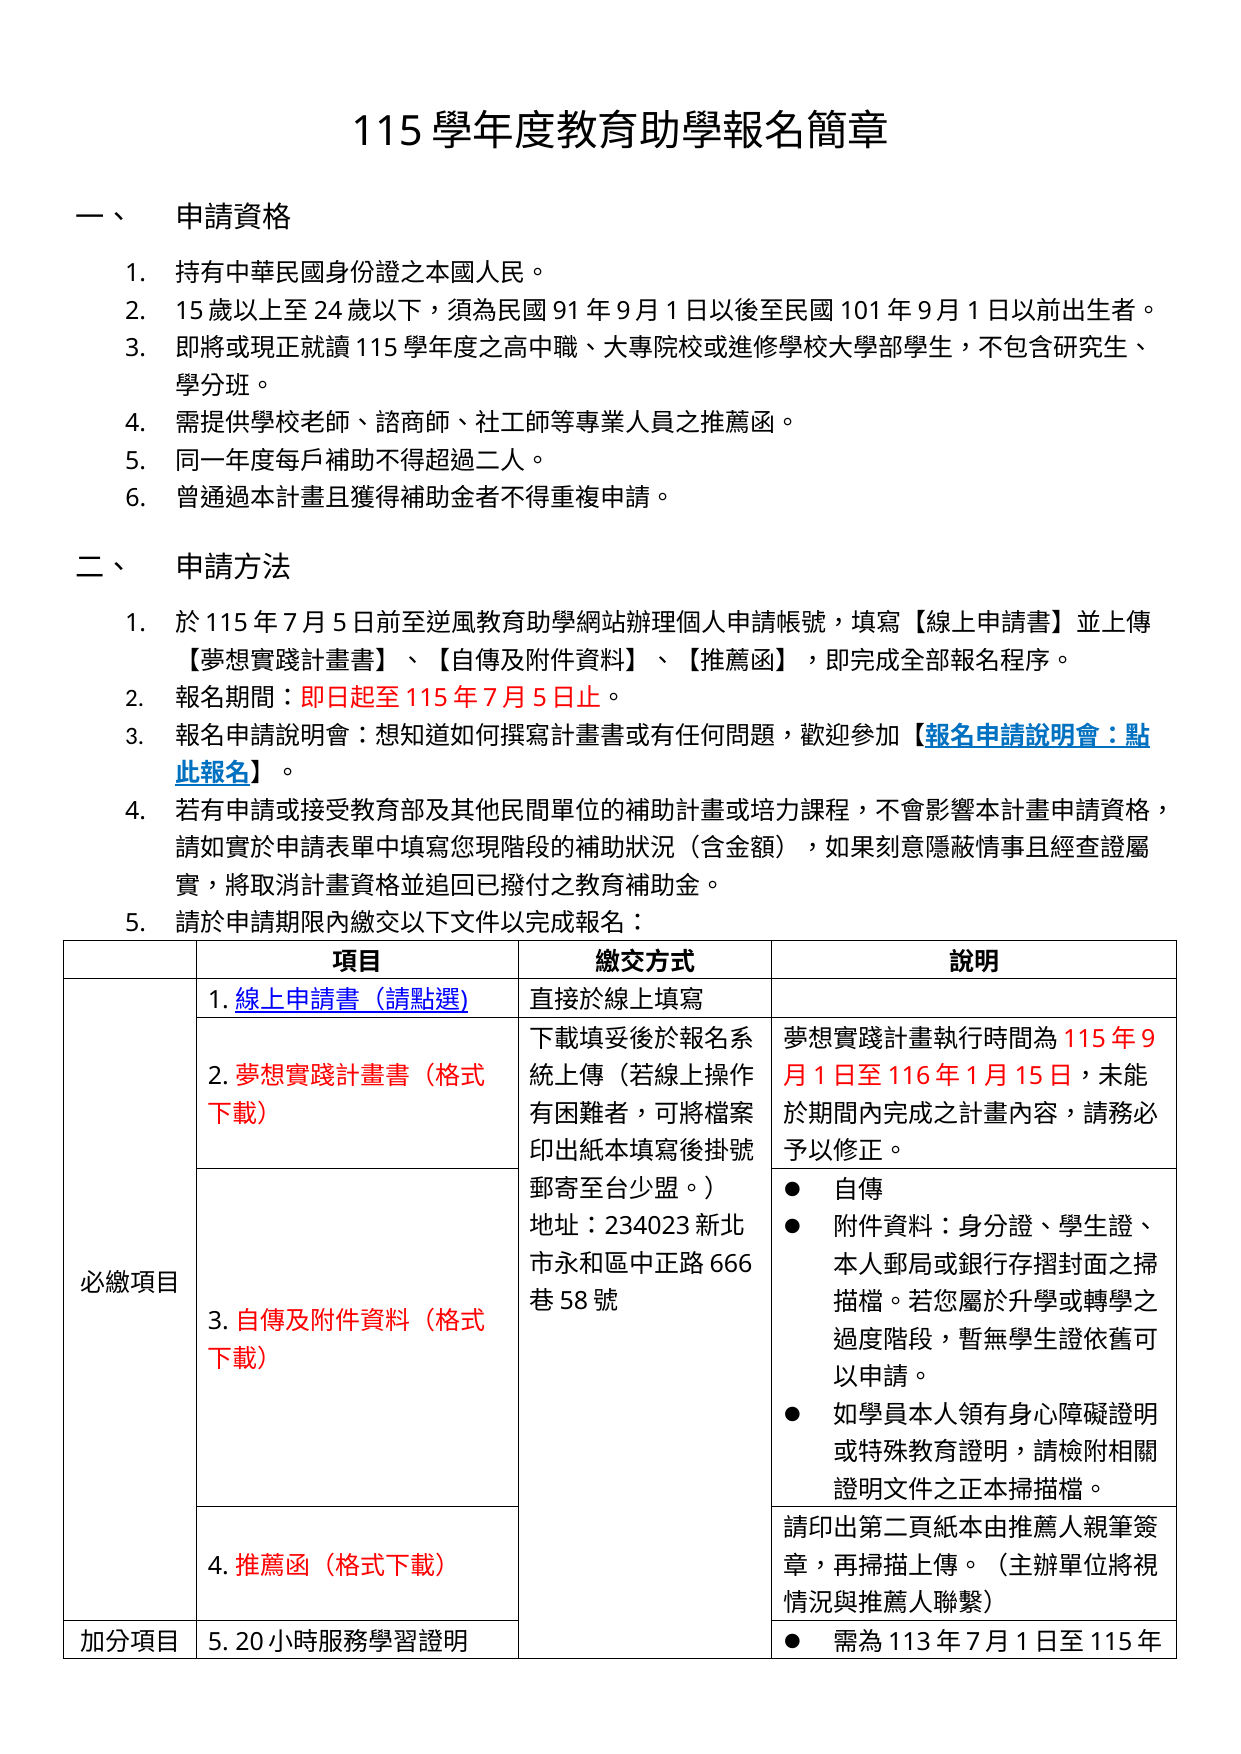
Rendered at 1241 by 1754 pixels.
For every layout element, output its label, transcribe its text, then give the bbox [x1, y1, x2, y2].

table_cell 2. 夢想實踐計畫書（格式下載） [197, 1018, 518, 1168]
table_cell 夢想實踐計畫執行時間為115年9月1日至116年1月15日，未能於期間內完成之計畫內容，請務必予以修正。 [772, 1018, 1176, 1168]
table_cell 請印出第二頁紙本由推薦人親筆簽章，再掃描上傳。（主辦單位將視情況與推薦人聯繫） [772, 1507, 1176, 1620]
table_header 項目 [197, 941, 518, 978]
list 請於申請期限內繳交以下文件以完成報名： [125, 902, 1165, 939]
table_cell [772, 979, 1176, 1017]
table_cell 必繳項目 [64, 979, 196, 1620]
table_header 說明 [772, 941, 1176, 978]
table_header 繳交方式 [519, 941, 771, 978]
list 申請方法 [75, 527, 1165, 602]
list 報名申請說明會：想知道如何撰寫計畫書或有任何問題，歡迎參加【報名申請說明會：點此報名】。 [125, 714, 1165, 789]
text 115學年度教育助學報名簡章 [75, 89, 1165, 164]
table_cell 需為113年7月1日至115年6月30日間完成之時數。 若服務單位未提供證明，也可以下載此服務學習證明書（格式下載），請服務單位協助填寫，再掃描上傳。（主辦單位將視情況與服務單位聯繫） 如時數未達20小時不需繳交。 詳情請至官網學習課程>服務學習了解。 [772, 1621, 1176, 1658]
list 報名期間：即日起至115年7月5日止。 [125, 677, 1165, 714]
table_cell 下載填妥後於報名系統上傳（若線上操作有困難者，可將檔案印出紙本填寫後掛號郵寄至台少盟。） 地址：234023新北市永和區中正路666巷58號 [519, 1018, 771, 1658]
table_cell 自傳 附件資料：身分證、學生證、本人郵局或銀行存摺封面之掃描檔。若您屬於升學或轉學之過度階段，暫無學生證依舊可以申請。 如學員本人領有身心障礙證明或特殊教育證明，請檢附相關證明文件之正本掃描檔。 [772, 1169, 1176, 1506]
table_header [64, 941, 196, 978]
table_cell 3. 自傳及附件資料（格式下載） [197, 1169, 518, 1506]
table_cell 1. 線上申請書（請點選) [197, 979, 518, 1017]
list 同一年度每戶補助不得超過二人。 [125, 439, 1165, 477]
list 申請資格 [75, 177, 1165, 252]
list 持有中華民國身份證之本國人民。 [125, 252, 1165, 289]
table_cell 5. 20小時服務學習證明 [197, 1621, 518, 1658]
list 即將或現正就讀115學年度之高中職、大專院校或進修學校大學部學生，不包含研究生、學分班。 [125, 327, 1165, 402]
list 於115年7月5日前至逆風教育助學網站辦理個人申請帳號，填寫【線上申請書】並上傳【夢想實踐計畫書】、【自傳及附件資料】、【推薦函】，即完成全部報名程序。 [125, 602, 1165, 677]
list 需提供學校老師、諮商師、社工師等專業人員之推薦函。 [125, 402, 1165, 439]
list 曾通過本計畫且獲得補助金者不得重複申請。 [125, 477, 1165, 514]
list 若有申請或接受教育部及其他民間單位的補助計畫或培力課程，不會影響本計畫申請資格，請如實於申請表單中填寫您現階段的補助狀況（含金額），如果刻意隱蔽情事且經查證屬實，將取消計畫資格並追回已撥付之教育補助金。 [125, 789, 1165, 902]
table_cell 4. 推薦函（格式下載） [197, 1507, 518, 1620]
table_cell 加分項目 [64, 1621, 196, 1658]
table_cell 直接於線上填寫 [519, 979, 771, 1017]
list 15歲以上至24歲以下，須為民國91年9月1日以後至民國101年9月1日以前出生者。 [125, 289, 1165, 327]
